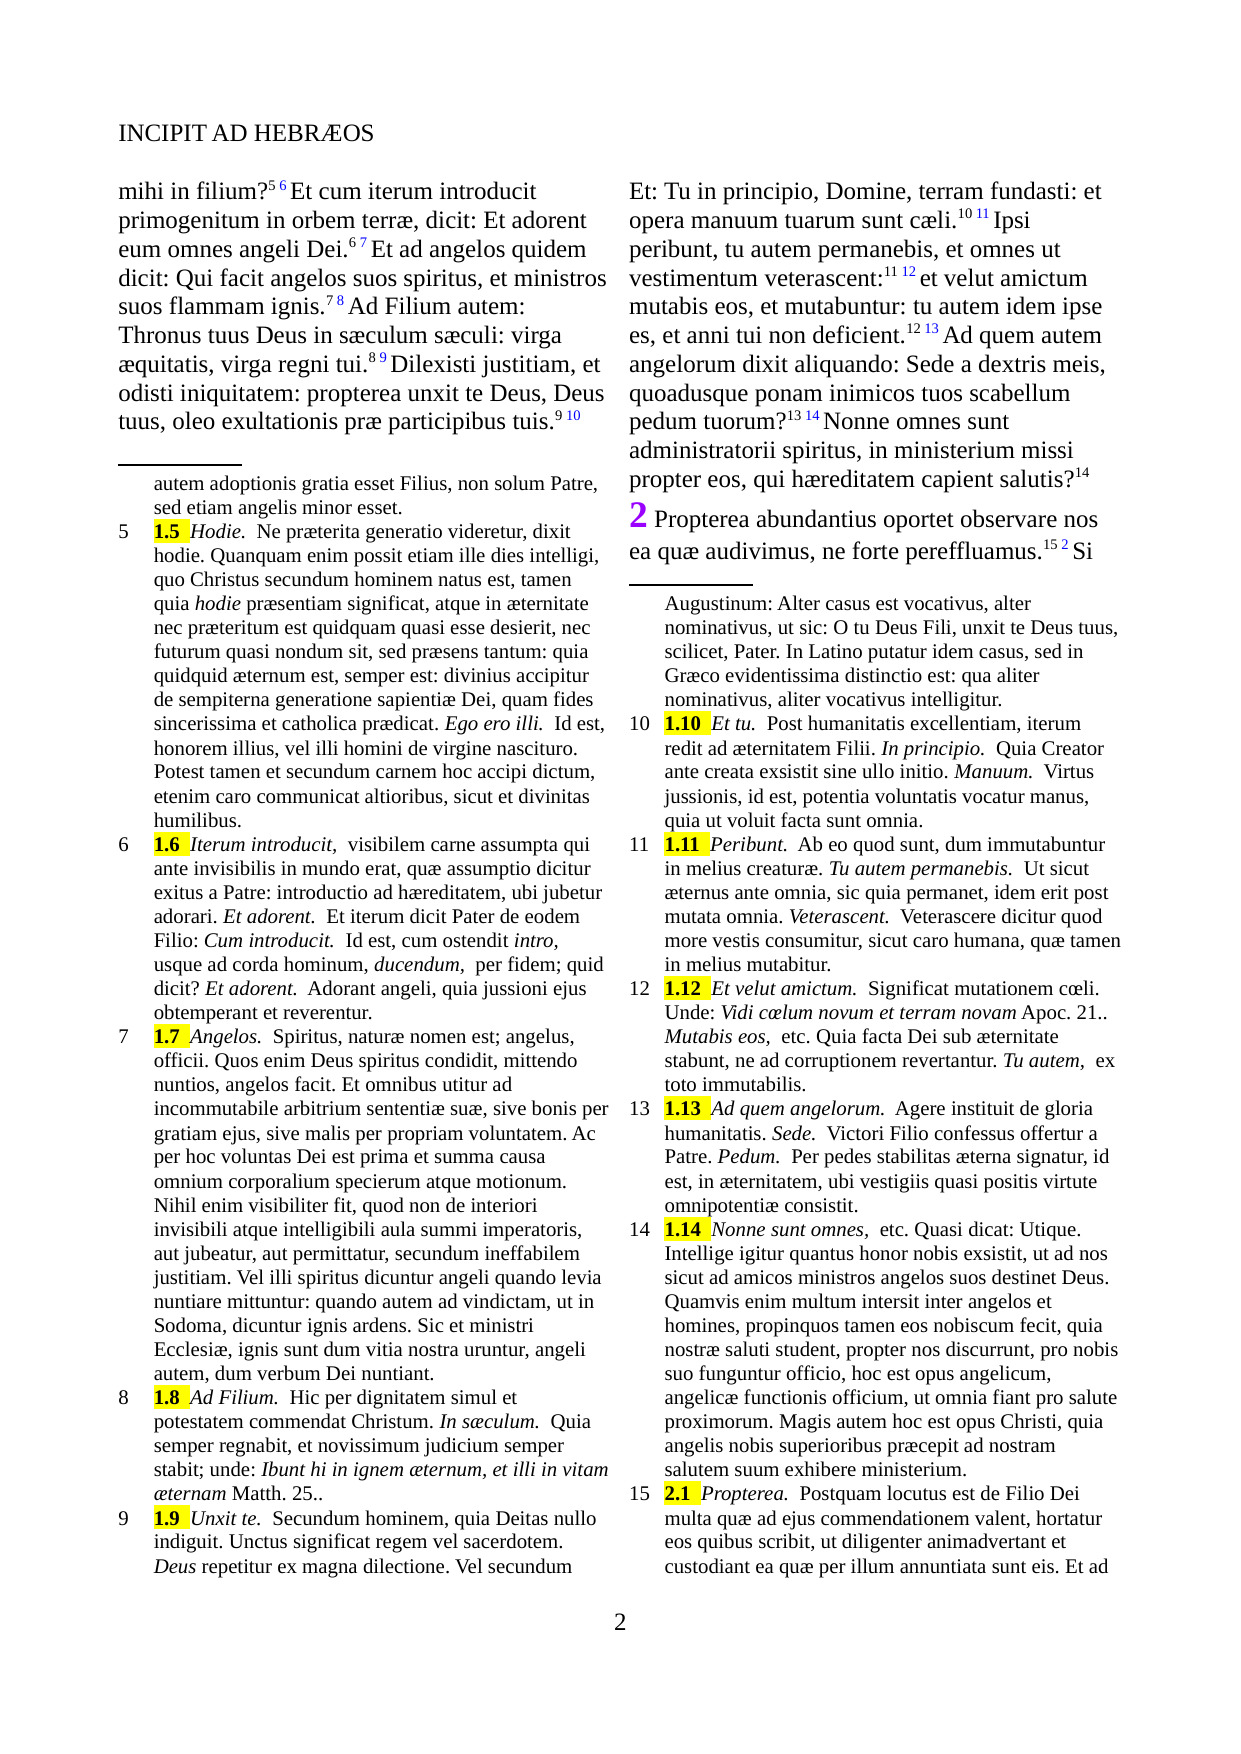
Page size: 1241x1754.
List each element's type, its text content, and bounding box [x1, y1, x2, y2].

text 1.9 Unxit te. Secundum hominem, quia Deitas nullo indiguit. Unctus significat regem vel sacerdotem. Deus repetitur ex magna dilectione. Vel secundum [118, 1505, 611, 1578]
text 2.1 Propterea. Postquam locutus est de Filio Dei multa quæ ad ejus commendationem valent, hortatur eos quibus scribit, ut diligenter animadvertant et custodiant ea quæ per illum annuntiata sunt eis. Et ad [629, 1481, 1122, 1578]
text 1.7 Angelos. Spiritus, naturæ nomen est; angelus, officii. Quos enim Deus spiritus condidit, mittendo nuntios, angelos facit. Et omnibus utitur ad incommutabile arbitrium sententiæ suæ, sive bonis per gratiam ejus, sive malis per propriam voluntatem. Ac per hoc voluntas Dei est prima et summa causa omnium corporalium specierum atque motionum. Nihil enim visibiliter fit, quod non de interiori invisibili atque intelligibili aula summi imperatoris, aut jubeatur, aut permittatur, secundum ineffabilem justitiam. Vel illi spiritus dicuntur angeli quando levia nuntiare mittuntur: quando autem ad vindictam, ut in Sodoma, dicuntur ignis ardens. Sic et ministri Ecclesiæ, ignis sunt dum vitia nostra uruntur, angeli autem, dum verbum Dei nuntiant. [118, 1024, 611, 1385]
text 1.10 Et tu. Post humanitatis excellentiam, iterum redit ad æternitatem Filii. In principio. Quia Creator ante creata exsistit sine ullo initio. Manuum. Virtus jussionis, id est, potentia voluntatis vocatur manus, quia ut voluit facta sunt omnia. [629, 711, 1122, 832]
text Augustinum: Alter casus est vocativus, alter nominativus, ut sic: O tu Deus Fili, unxit te Deus tuus, scilicet, Pater. In Latino putatur idem casus, sed in Græco evidentissima distinctio est: qua aliter nominativus, aliter vocativus intelligitur. [629, 591, 1122, 711]
text 1 Multifariam, multisque modis olim Deus loquens patribus in prophetis: 2 novissime, diebus istis locutus est nobis in Filio, quem constituit hæredem universorum, per quem fecit et sæcula: 3 qui cum sit splendor gloriæ, et figura substantiæ ejus, portansque omnia verbo virtutis suæ, purgationem peccatorum faciens, sedet ad dexteram majestatis in excelsis: 4 tanto melior angelis effectus, quanto differentius præ illis nomen hæreditavit. 5 Cui enim dixit aliquando angelorum: Filius meus es tu, ego hodie genui te? Et rursum: Ego ero illi in patrem, et ipse erit mihi in filium? 6 Et cum iterum introducit primogenitum in orbem terræ, dicit: Et adorent eum omnes angeli Dei. 7 Et ad angelos quidem dicit: Qui facit angelos suos spiritus, et ministros suos flammam ignis. 8 Ad Filium autem: Thronus tuus Deus in sæculum sæculi: virga æquitatis, virga regni tui. 9 Dilexisti justitiam, et odisti iniquitatem: propterea unxit te Deus, Deus tuus, oleo exultationis præ participibus tuis. 10 Et: Tu in principio, Domine, terram fundasti: et opera manuum tuarum sunt cæli. 11 Ipsi peribunt, tu autem permanebis, et omnes ut vestimentum veterascent: 12 et velut amictum mutabis eos, et mutabuntur: tu autem idem ipse es, et anni tui non deficient. 13 Ad quem autem angelorum dixit aliquando: Sede a dextris meis, quoadusque ponam inimicos tuos scabellum pedum tuorum? 14 Nonne omnes sunt administratorii spiritus, in ministerium missi propter eos, qui hæreditatem capient salutis? [118, 176, 611, 435]
text 1 Multifariam, multisque modis olim Deus loquens patribus in prophetis: 2 novissime, diebus istis locutus est nobis in Filio, quem constituit hæredem universorum, per quem fecit et sæcula: 3 qui cum sit splendor gloriæ, et figura substantiæ ejus, portansque omnia verbo virtutis suæ, purgationem peccatorum faciens, sedet ad dexteram majestatis in excelsis: 4 tanto melior angelis effectus, quanto differentius præ illis nomen hæreditavit. 5 Cui enim dixit aliquando angelorum: Filius meus es tu, ego hodie genui te? Et rursum: Ego ero illi in patrem, et ipse erit mihi in filium? 6 Et cum iterum introducit primogenitum in orbem terræ, dicit: Et adorent eum omnes angeli Dei. 7 Et ad angelos quidem dicit: Qui facit angelos suos spiritus, et ministros suos flammam ignis. 8 Ad Filium autem: Thronus tuus Deus in sæculum sæculi: virga æquitatis, virga regni tui. 9 Dilexisti justitiam, et odisti iniquitatem: propterea unxit te Deus, Deus tuus, oleo exultationis præ participibus tuis. 10 Et: Tu in principio, Domine, terram fundasti: et opera manuum tuarum sunt cæli. 11 Ipsi peribunt, tu autem permanebis, et omnes ut vestimentum veterascent: 12 et velut amictum mutabis eos, et mutabuntur: tu autem idem ipse es, et anni tui non deficient. 13 Ad quem autem angelorum dixit aliquando: Sede a dextris meis, quoadusque ponam inimicos tuos scabellum pedum tuorum? 14 Nonne omnes sunt administratorii spiritus, in ministerium missi propter eos, qui hæreditatem capient salutis? [629, 176, 1122, 493]
text 1.5 Hodie. Ne præterita generatio videretur, dixit hodie. Quanquam enim possit etiam ille dies intelligi, quo Christus secundum hominem natus est, tamen quia hodie præsentiam significat, atque in æternitate nec præteritum est quidquam quasi esse desierit, nec futurum quasi nondum sit, sed præsens tantum: quia quidquid æternum est, semper est: divinius accipitur de sempiterna generatione sapientiæ Dei, quam fides sincerissima et catholica prædicat. Ego ero illi. Id est, honorem illius, vel illi homini de virgine nascituro. Potest tamen et secundum carnem hoc accipi dictum, etenim caro communicat altioribus, sicut et divinitas humilibus. [118, 519, 611, 832]
text 1.6 Iterum introducit, visibilem carne assumpta qui ante invisibilis in mundo erat, quæ assumptio dicitur exitus a Patre: introductio ad hæreditatem, ubi jubetur adorari. Et adorent. Et iterum dicit Pater de eodem Filio: Cum introducit. Id est, cum ostendit intro, usque ad corda hominum, ducendum, per fidem; quid dicit? Et adorent. Adorant angeli, quia jussioni ejus obtemperant et reverentur. [118, 832, 611, 1024]
text 1.14 Nonne sunt omnes, etc. Quasi dicat: Utique. Intellige igitur quantus honor nobis exsistit, ut ad nos sicut ad amicos ministros angelos suos destinet Deus. Quamvis enim multum intersit inter angelos et homines, propinquos tamen eos nobiscum fecit, quia nostræ saluti student, propter nos discurrunt, pro nobis suo funguntur officio, hoc est opus angelicum, angelicæ functionis officium, ut omnia fiant pro salute proximorum. Magis autem hoc est opus Christi, quia angelis nobis superioribus præcepit ad nostram salutem suum exhibere ministerium. [629, 1217, 1122, 1481]
text autem adoptionis gratia esset Filius, non solum Patre, sed etiam angelis minor esset. [118, 471, 611, 519]
text 1.8 Ad Filium. Hic per dignitatem simul et potestatem commendat Christum. In sæculum. Quia semper regnabit, et novissimum judicium semper stabit; unde: Ibunt hi in ignem æternum, et illi in vitam æternam Matth. 25.. [118, 1385, 611, 1505]
text 1.12 Et velut amictum. Significat mutationem cœli. Unde: Vidi cœlum novum et terram novam Apoc. 21.. Mutabis eos, etc. Quia facta Dei sub æternitate stabunt, ne ad corruptionem revertantur. Tu autem, ex toto immutabilis. [629, 976, 1122, 1096]
text 1.13 Ad quem angelorum. Agere instituit de gloria humanitatis. Sede. Victori Filio confessus offertur a Patre. Pedum. Per pedes stabilitas æterna signatur, id est, in æternitatem, ubi vestigiis quasi positis virtute omnipotentiæ consistit. [629, 1096, 1122, 1217]
text 1.11 Peribunt. Ab eo quod sunt, dum immutabuntur in melius creaturæ. Tu autem permanebis. Ut sicut æternus ante omnia, sic quia permanet, idem erit post mutata omnia. Veterascent. Veterascere dicitur quod more vestis consumitur, sicut caro humana, quæ tamen in melius mutabitur. [629, 832, 1122, 976]
